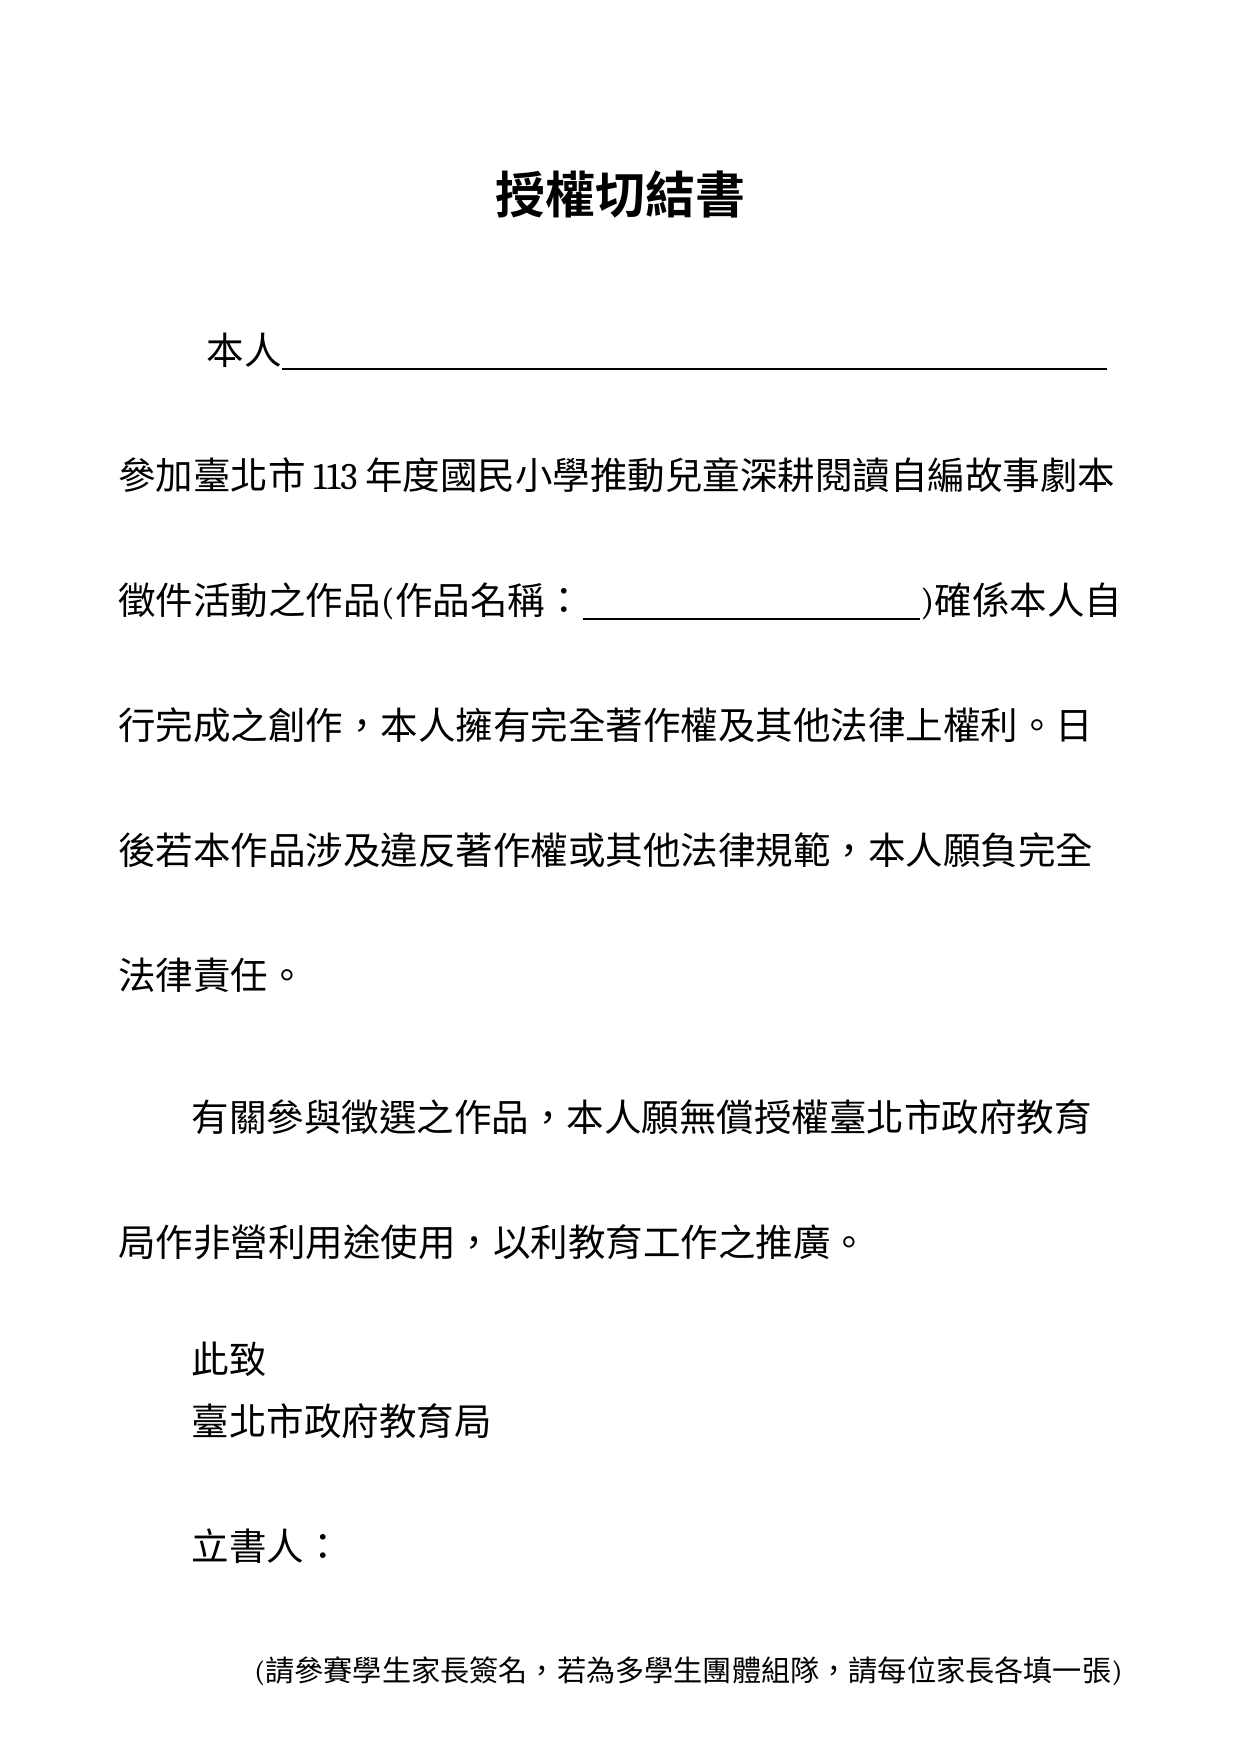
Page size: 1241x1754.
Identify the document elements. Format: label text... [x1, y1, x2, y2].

text 臺北市政府教育局 [118, 1377, 1122, 1440]
text 此致 [118, 1315, 1122, 1377]
text 立書人： [118, 1502, 1122, 1565]
text 本人 參加臺北市113年度國民小學推動兒童深耕閱讀自編故事劇本徵件活動之作品(作品名稱： )確係本人自行完成之創作，本人擁有完全著作權及其他法律上權利。日後若本作品涉及違反著作權或其他法律規範，本人願負完全法律責任。 [118, 306, 1122, 994]
text 授權切結書 [118, 119, 1122, 244]
text (請參賽學生家長簽名，若為多學生團體組隊，請每位家長各填一張) [118, 1627, 1122, 1690]
text 有關參與徵選之作品，本人願無償授權臺北市政府教育局作非營利用途使用，以利教育工作之推廣。 [118, 1073, 1122, 1261]
